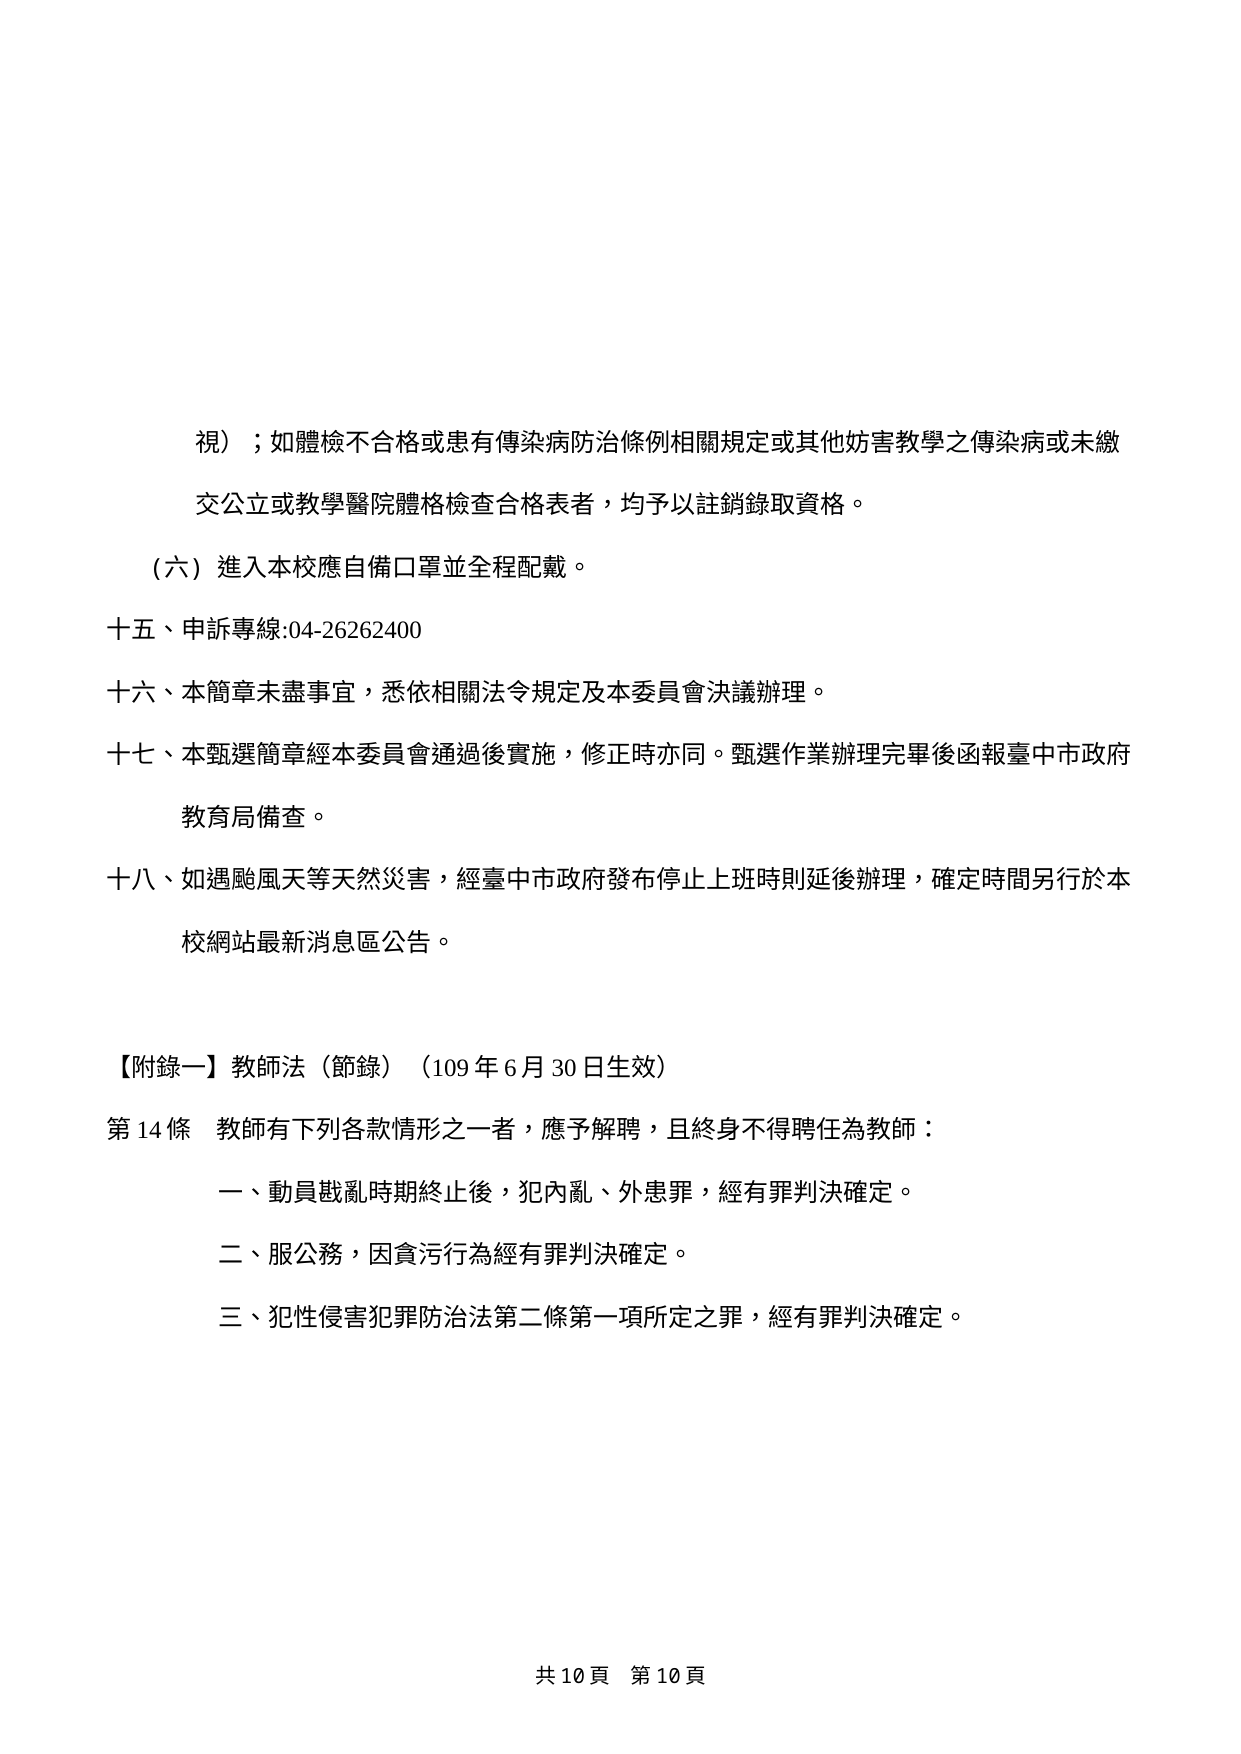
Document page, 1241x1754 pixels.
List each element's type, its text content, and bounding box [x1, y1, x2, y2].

text 一、動員戡亂時期終止後，犯內亂、外患罪，經有罪判決確定。 [219, 1148, 1134, 1211]
text 十六、本簡章未盡事宜，悉依相關法令規定及本委員會決議辦理。 [106, 648, 1134, 711]
text 【附錄一】教師法（節錄）（109年6月30日生效） [106, 1023, 1134, 1086]
text 第14條 教師有下列各款情形之一者，應予解聘，且終身不得聘任為教師： [106, 1086, 1134, 1148]
text 三、犯性侵害犯罪防治法第二條第一項所定之罪，經有罪判決確定。 [219, 1273, 1134, 1336]
text (六) 進入本校應自備口罩並全程配戴。 [106, 523, 1134, 586]
text 十八、如遇颱風天等天然災害，經臺中市政府發布停止上班時則延後辦理，確定時間另行於本校網站最新消息區公告。 [106, 836, 1134, 961]
text 十五、申訴專線:04-26262400 [106, 586, 1134, 648]
text 視）；如體檢不合格或患有傳染病防治條例相關規定或其他妨害教學之傳染病或未繳交公立或教學醫院體格檢查合格表者，均予以註銷錄取資格。 [133, 398, 1134, 523]
text 二、服公務，因貪污行為經有罪判決確定。 [219, 1211, 1134, 1273]
text 十七、本甄選簡章經本委員會通過後實施，修正時亦同。甄選作業辦理完畢後函報臺中市政府教育局備查。 [106, 711, 1134, 836]
